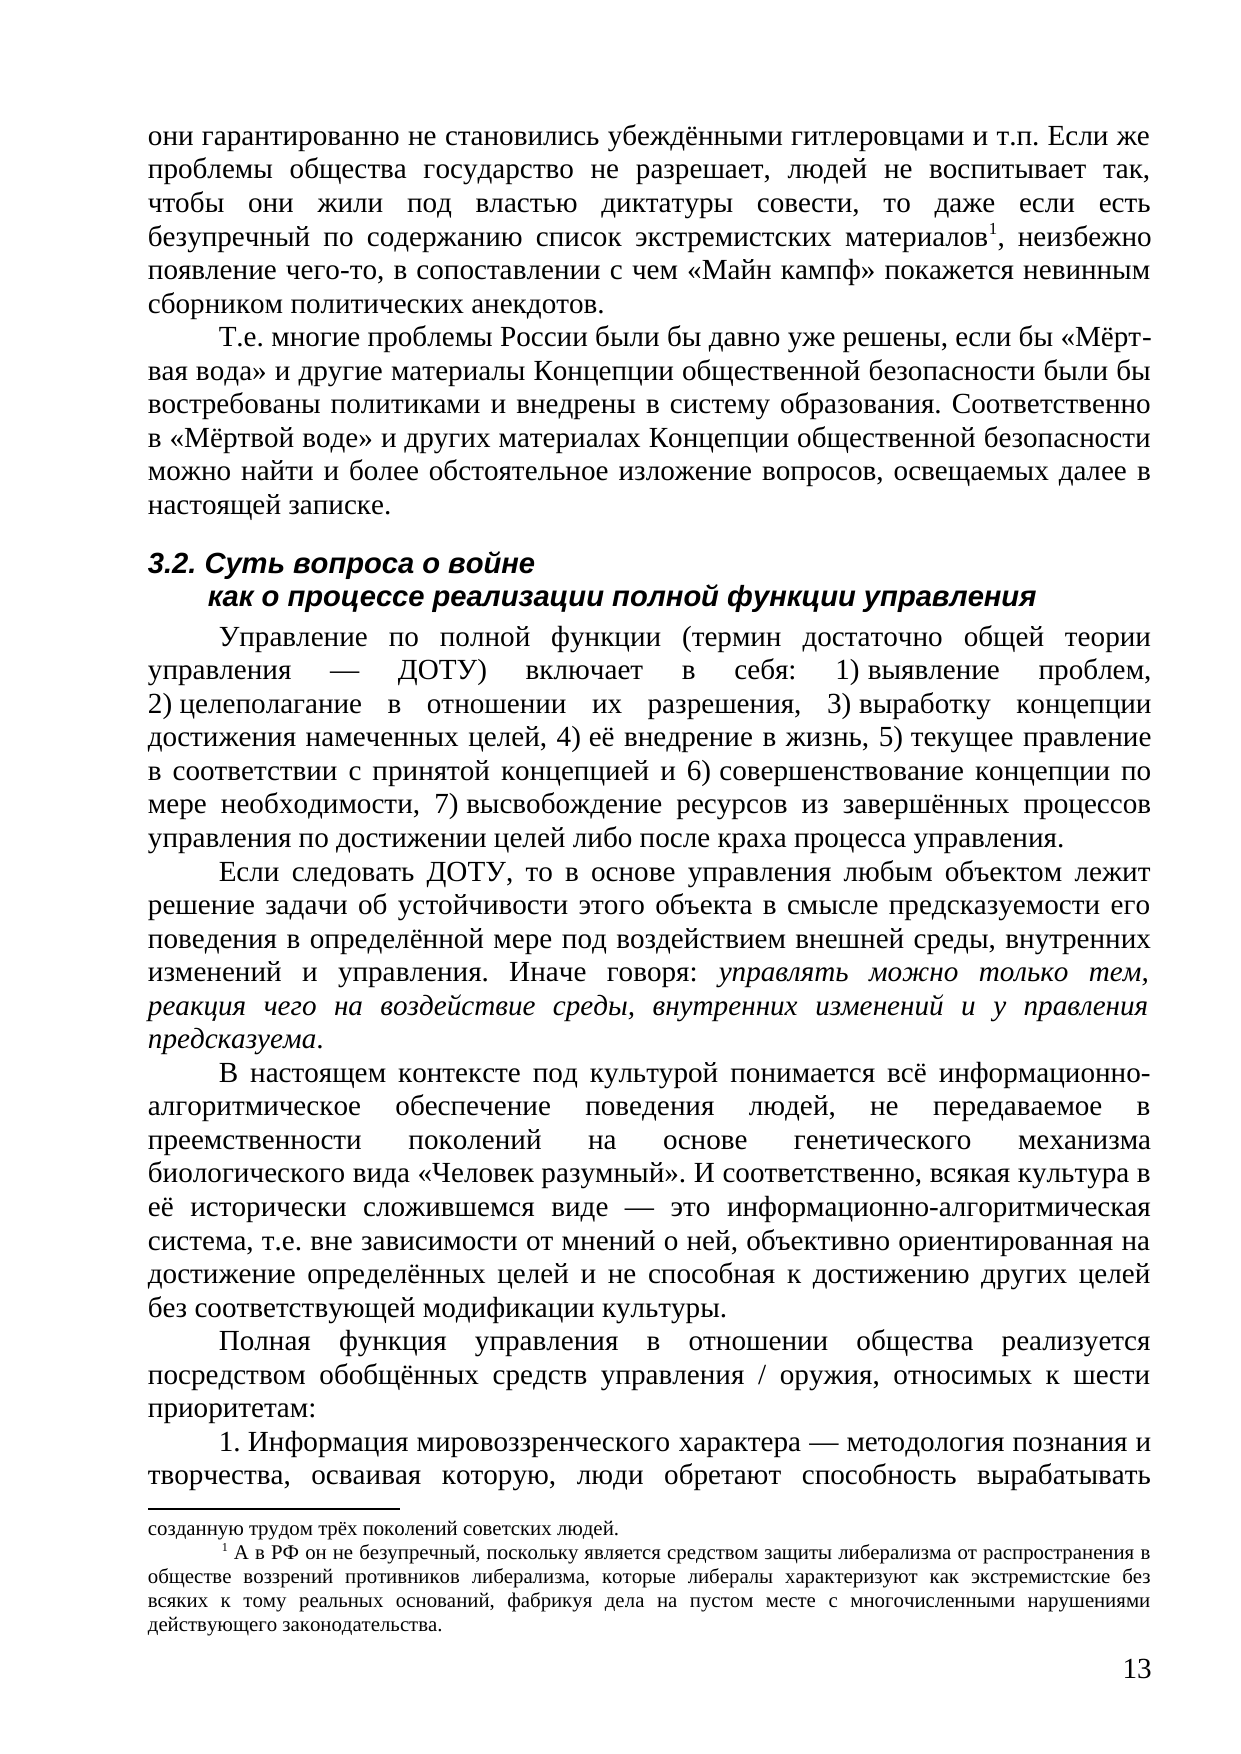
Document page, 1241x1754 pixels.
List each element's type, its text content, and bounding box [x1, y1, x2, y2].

text 1. Информация мировоззренческого характера — методология познания и творчества, осваивая которую, люди обретают способность вырабатывать [148, 1424, 1152, 1491]
text созданную трудом трёх поколений советских людей. [148, 1516, 1152, 1539]
text Управление по полной функции (термин достаточно общей теории управления — ДОТУ) включает в себя: 1) выявление проблем, 2) целеполагание в отношении их разрешения, 3) выработку концепции достижения намеченных целей, 4) её внедрение в жизнь, 5) текущее правление в соответствии с принятой концепцией и 6) совершенствование концепции по мере необходимости, 7) высвобождение ресурсов из завершённых процессов управления по достижении целей либо после краха процесса управления. [148, 619, 1152, 854]
text Т.е. многие проблемы России были бы давно уже решены, если бы «Мёрт­вая вода» и другие материалы Концепции общественной безопасности были бы востребованы политиками и внедрены в систему образования. Соответственно в «Мёртвой воде» и других материалах Концепции общественной безопасности можно найти и более обстоятельное изложение вопросов, освещаемых далее в настоящей записке. [148, 319, 1152, 521]
subtitle 3.2. Суть вопроса о войне как о процессе реализации полной функции управления [148, 546, 1152, 613]
text А в РФ он не безупречный, поскольку является средством защиты либерализма от распространения в обществе воззрений противников либерализма, которые либералы характеризуют как экстремистские без всяких к тому реальных оснований, фабрикуя дела на пустом месте с многочисленными нарушениями действующего законодательства. [148, 1539, 1152, 1636]
text В настоящем контексте под культурой понимается всё информационно-алгоритмическое обеспечение поведения людей, не передаваемое в преемственности поколений на основе генетического механизма биологического вида «Человек разумный». И соответственно, всякая культура в её исторически сложившемся виде — это информационно-алгоритмическая система, т.е. вне зависимости от мнений о ней, объективно ориентированная на достижение определённых целей и не способная к достижению других целей без соответствующей модификации культуры. [148, 1055, 1152, 1323]
text Полная функция управления в отношении общества реализуется посредством обобщённых средств управления / оружия, относимых к шести приоритетам: [148, 1323, 1152, 1424]
text они гарантированно не становились убеждёнными гитлеровцами и т.п. Если же проблемы общества государство не разрешает, людей не воспитывает так, чтобы они жили под властью диктатуры совести, то даже если есть безупречный по содержанию список экстремистских материалов, неизбежно появление чего-то, в сопоставлении с чем «Майн кампф» покажется невинным сборником политических анекдотов. [148, 118, 1152, 319]
text Если следовать ДОТУ, то в основе управления любым объектом лежит решение задачи об устойчивости этого объекта в смысле предсказуемости его поведения в определённой мере под воздействием внешней среды, внутренних изменений и управления. Иначе говоря: управлять можно только тем, реакция чего на воздействие среды, внутренних изменений и у правления предсказуема. [148, 854, 1152, 1055]
